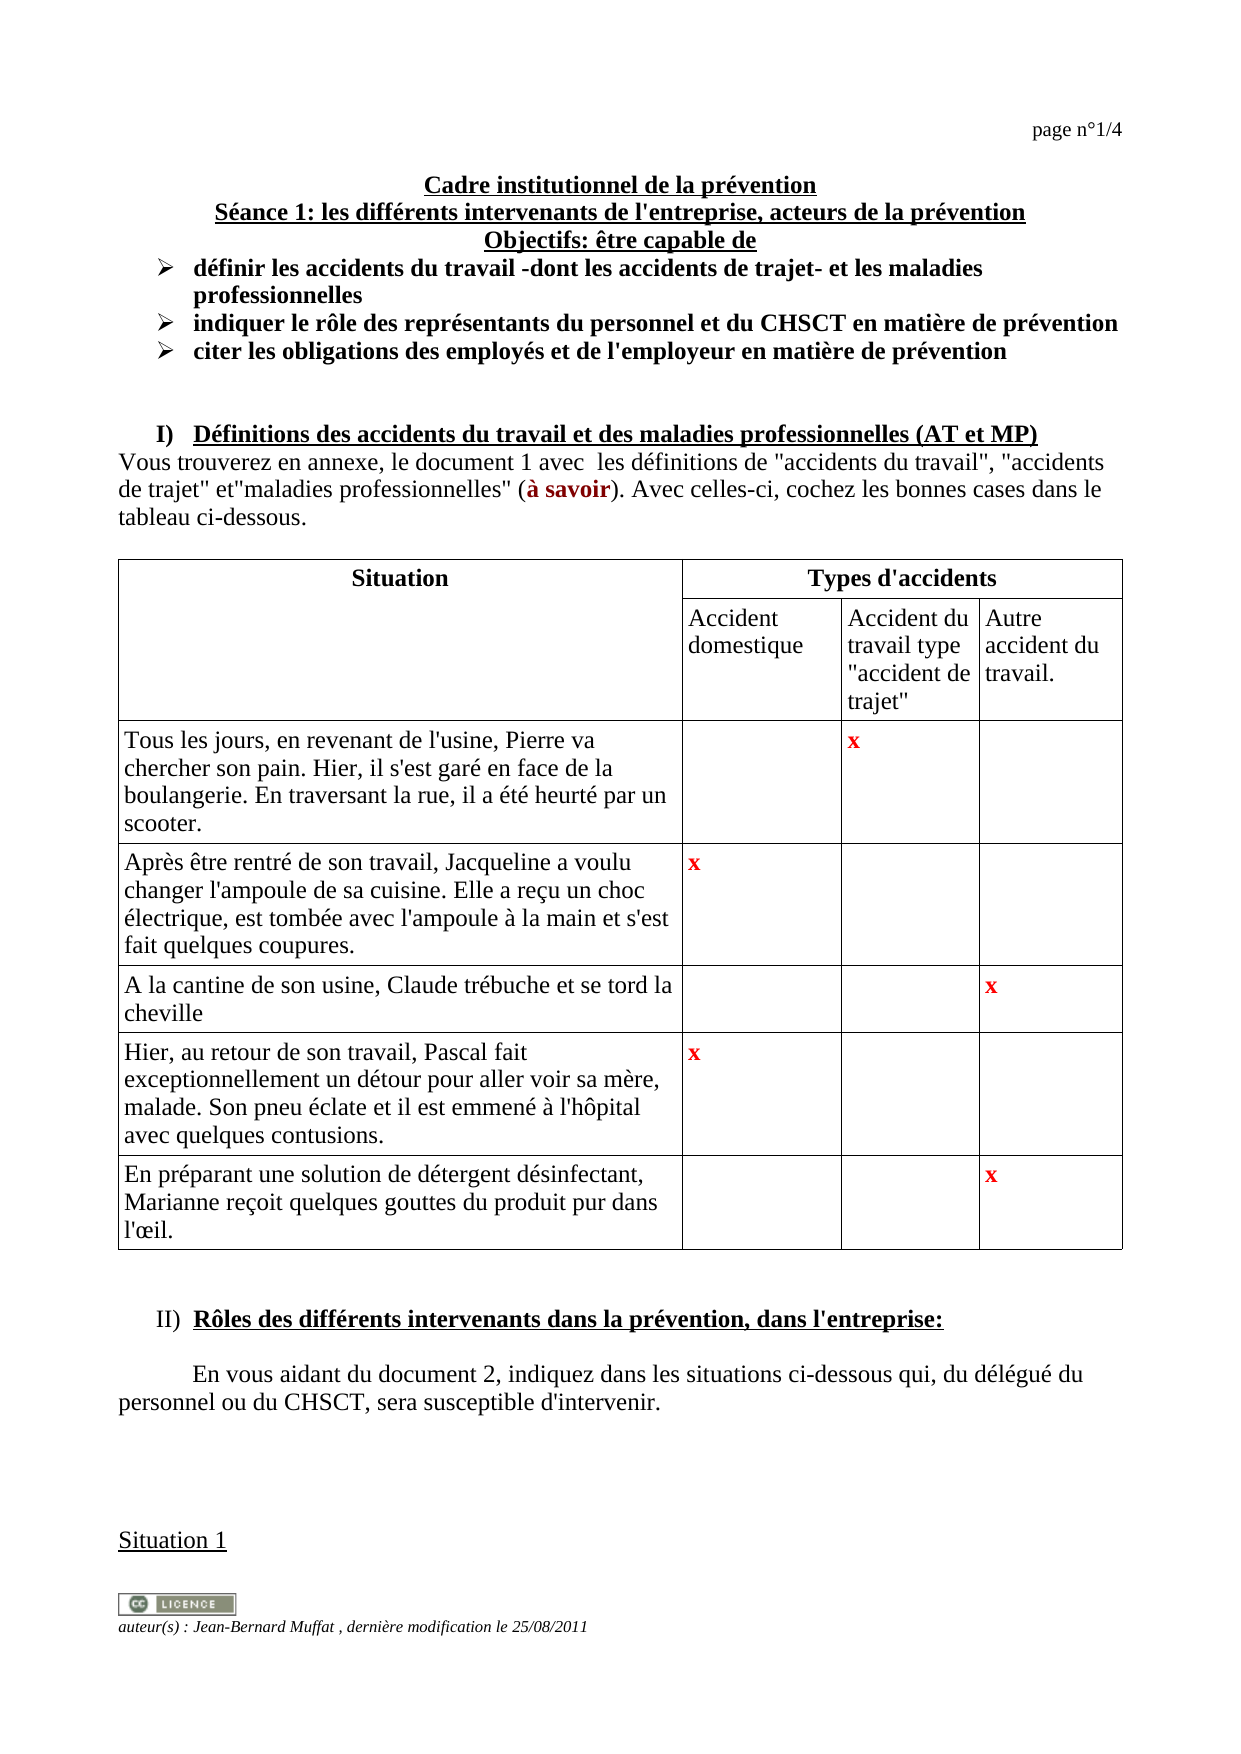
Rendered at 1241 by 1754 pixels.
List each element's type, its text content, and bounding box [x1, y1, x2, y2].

list définir les accidents du travail -dont les accidents de trajet- et les maladies professionnelles [156, 254, 1122, 309]
table_cell [842, 1033, 979, 1154]
table_header Situation [119, 560, 682, 720]
table_cell A la cantine de son usine, Claude trébuche et se tord la cheville [119, 966, 682, 1032]
text Séance 1: les différents intervenants de l'entreprise, acteurs de la prévention [118, 198, 1122, 226]
table_cell [980, 1033, 1122, 1154]
text En vous aidant du document 2, indiquez dans les situations ci-dessous qui, du délégué du personnel ou du CHSCT, sera susceptible d'intervenir. [118, 1360, 1122, 1416]
table_cell x [683, 844, 841, 965]
text Situation 1 [118, 1526, 1122, 1554]
list Définitions des accidents du travail et des maladies professionnelles (AT et MP) [156, 420, 1122, 448]
list indiquer le rôle des représentants du personnel et du CHSCT en matière de prévention [156, 309, 1122, 337]
table_cell x [980, 1156, 1122, 1249]
table_cell [980, 721, 1122, 843]
text Cadre institutionnel de la prévention [118, 171, 1122, 198]
table_cell [683, 1156, 841, 1249]
table_cell x [683, 1033, 841, 1154]
table_cell [683, 966, 841, 1032]
table_cell Après être rentré de son travail, Jacqueline a voulu changer l'ampoule de sa cuisine. Elle a reçu un choc électrique, est tombée avec l'ampoule à la main et s'est fait quelques coupures. [119, 844, 682, 965]
list citer les obligations des employés et de l'employeur en matière de prévention [156, 337, 1122, 365]
table_cell Hier, au retour de son travail, Pascal fait exceptionnellement un détour pour aller voir sa mère, malade. Son pneu éclate et il est emmené à l'hôpital avec quelques contusions. [119, 1033, 682, 1154]
table_cell x [980, 966, 1122, 1032]
text Vous trouverez en annexe, le document 1 avec les définitions de "accidents du travail", "accidents de trajet" et"maladies professionnelles" (à savoir). Avec celles-ci, cochez les bonnes cases dans le tableau ci-dessous. [118, 448, 1122, 531]
list Rôles des différents intervenants dans la prévention, dans l'entreprise: [156, 1305, 1122, 1332]
table_cell Accident du travail type "accident de trajet" [842, 599, 979, 720]
table_cell Autre accident du travail. [980, 599, 1122, 720]
table_cell [683, 721, 841, 843]
table_cell [842, 1156, 979, 1249]
table_cell Tous les jours, en revenant de l'usine, Pierre va chercher son pain. Hier, il s'est garé en face de la boulangerie. En traversant la rue, il a été heurté par un scooter. [119, 721, 682, 843]
table_cell En préparant une solution de détergent désinfectant, Marianne reçoit quelques gouttes du produit pur dans l'œil. [119, 1156, 682, 1249]
table_cell x [842, 721, 979, 843]
picture [118, 1593, 237, 1616]
table_cell Accident domestique [683, 599, 841, 720]
table_cell [842, 844, 979, 965]
text Objectifs: être capable de [118, 226, 1122, 254]
table_cell [842, 966, 979, 1032]
table_header Types d'accidents [683, 560, 1122, 598]
table_cell [980, 844, 1122, 965]
